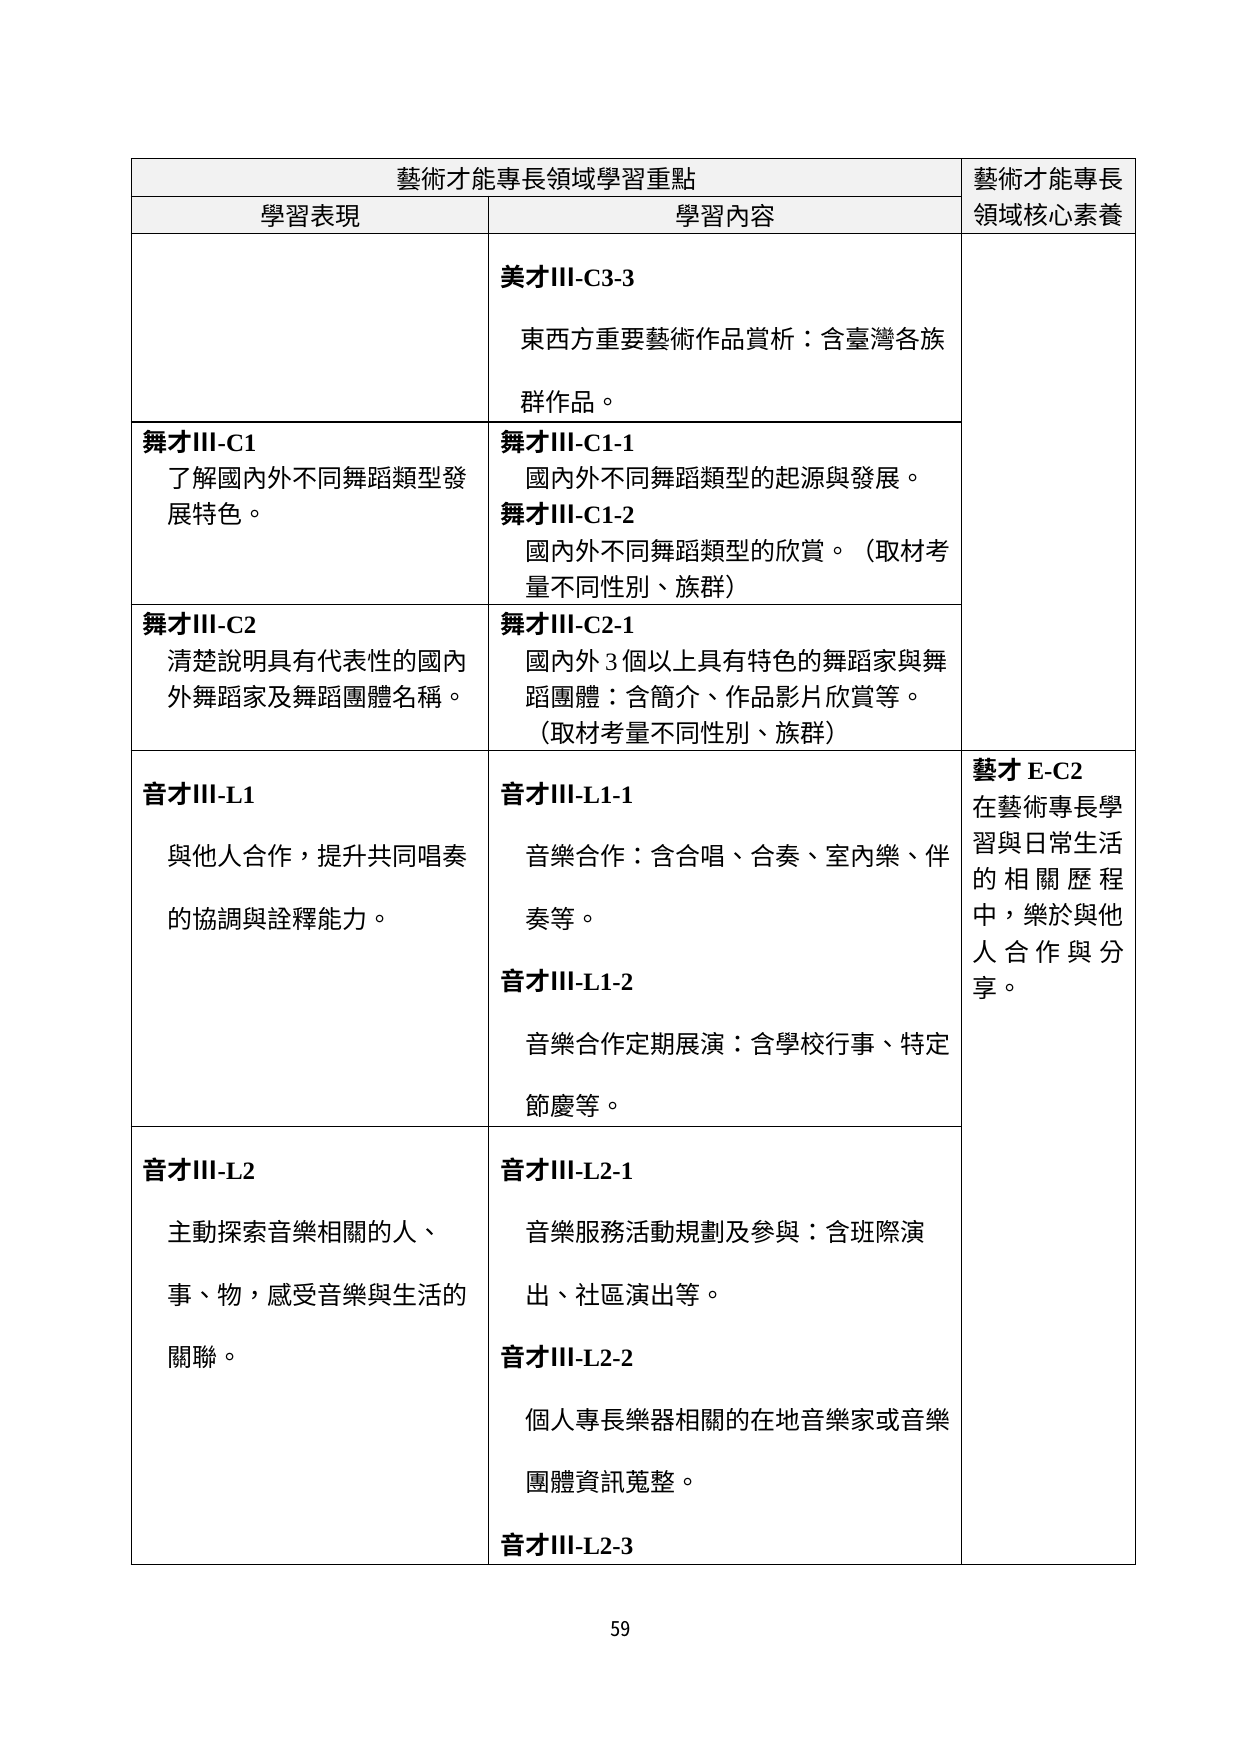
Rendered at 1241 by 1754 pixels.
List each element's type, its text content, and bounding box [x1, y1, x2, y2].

table_header 藝術才能專長領域核心素養 [962, 159, 1135, 233]
table_cell 舞才Ⅲ-C1-1 國內外不同舞蹈類型的起源與發展。 舞才Ⅲ-C1-2 國內外不同舞蹈類型的欣賞。（取材考量不同性別、族群） [489, 423, 961, 604]
table_header 藝術才能專長領域學習重點 [132, 159, 961, 196]
table_cell 音才Ⅲ-L1-1 音樂合作：含合唱、合奏、室內樂、伴奏等。 音才Ⅲ-L1-2 音樂合作定期展演：含學校行事、特定節慶等。 [489, 751, 961, 1126]
table_cell 藝才E-C2 在藝術專長學習與日常生活的相關歷程中，樂於與他人合作與分享。 [962, 751, 1135, 1564]
table_cell 音才Ⅲ-L1 與他人合作，提升共同唱奏的協調與詮釋能力。 [132, 751, 488, 1126]
table_cell 美才Ⅲ-C3-3 東西方重要藝術作品賞析：含臺灣各族群作品。 [489, 234, 961, 421]
table_cell 音才Ⅲ-L2-1 音樂服務活動規劃及參與：含班際演出、社區演出等。 音才Ⅲ-L2-2 個人專長樂器相關的在地音樂家或音樂團體資訊蒐整。 音才Ⅲ-L2-3 [489, 1127, 961, 1564]
table_cell 舞才Ⅲ-C2-1 國內外3個以上具有特色的舞蹈家與舞蹈團體：含簡介、作品影片欣賞等。（取材考量不同性別、族群） [489, 605, 961, 750]
table_cell 學習表現 [132, 197, 488, 233]
table_cell 舞才Ⅲ-C1 了解國內外不同舞蹈類型發展特色。 [132, 423, 488, 604]
table_cell [962, 234, 1135, 750]
table_cell 學習內容 [489, 197, 961, 233]
table_cell [132, 234, 488, 421]
table_cell 舞才Ⅲ-C2 清楚說明具有代表性的國內外舞蹈家及舞蹈團體名稱。 [132, 605, 488, 750]
table_cell 音才Ⅲ-L2 主動探索音樂相關的人、事、物，感受音樂與生活的關聯。 [132, 1127, 488, 1564]
